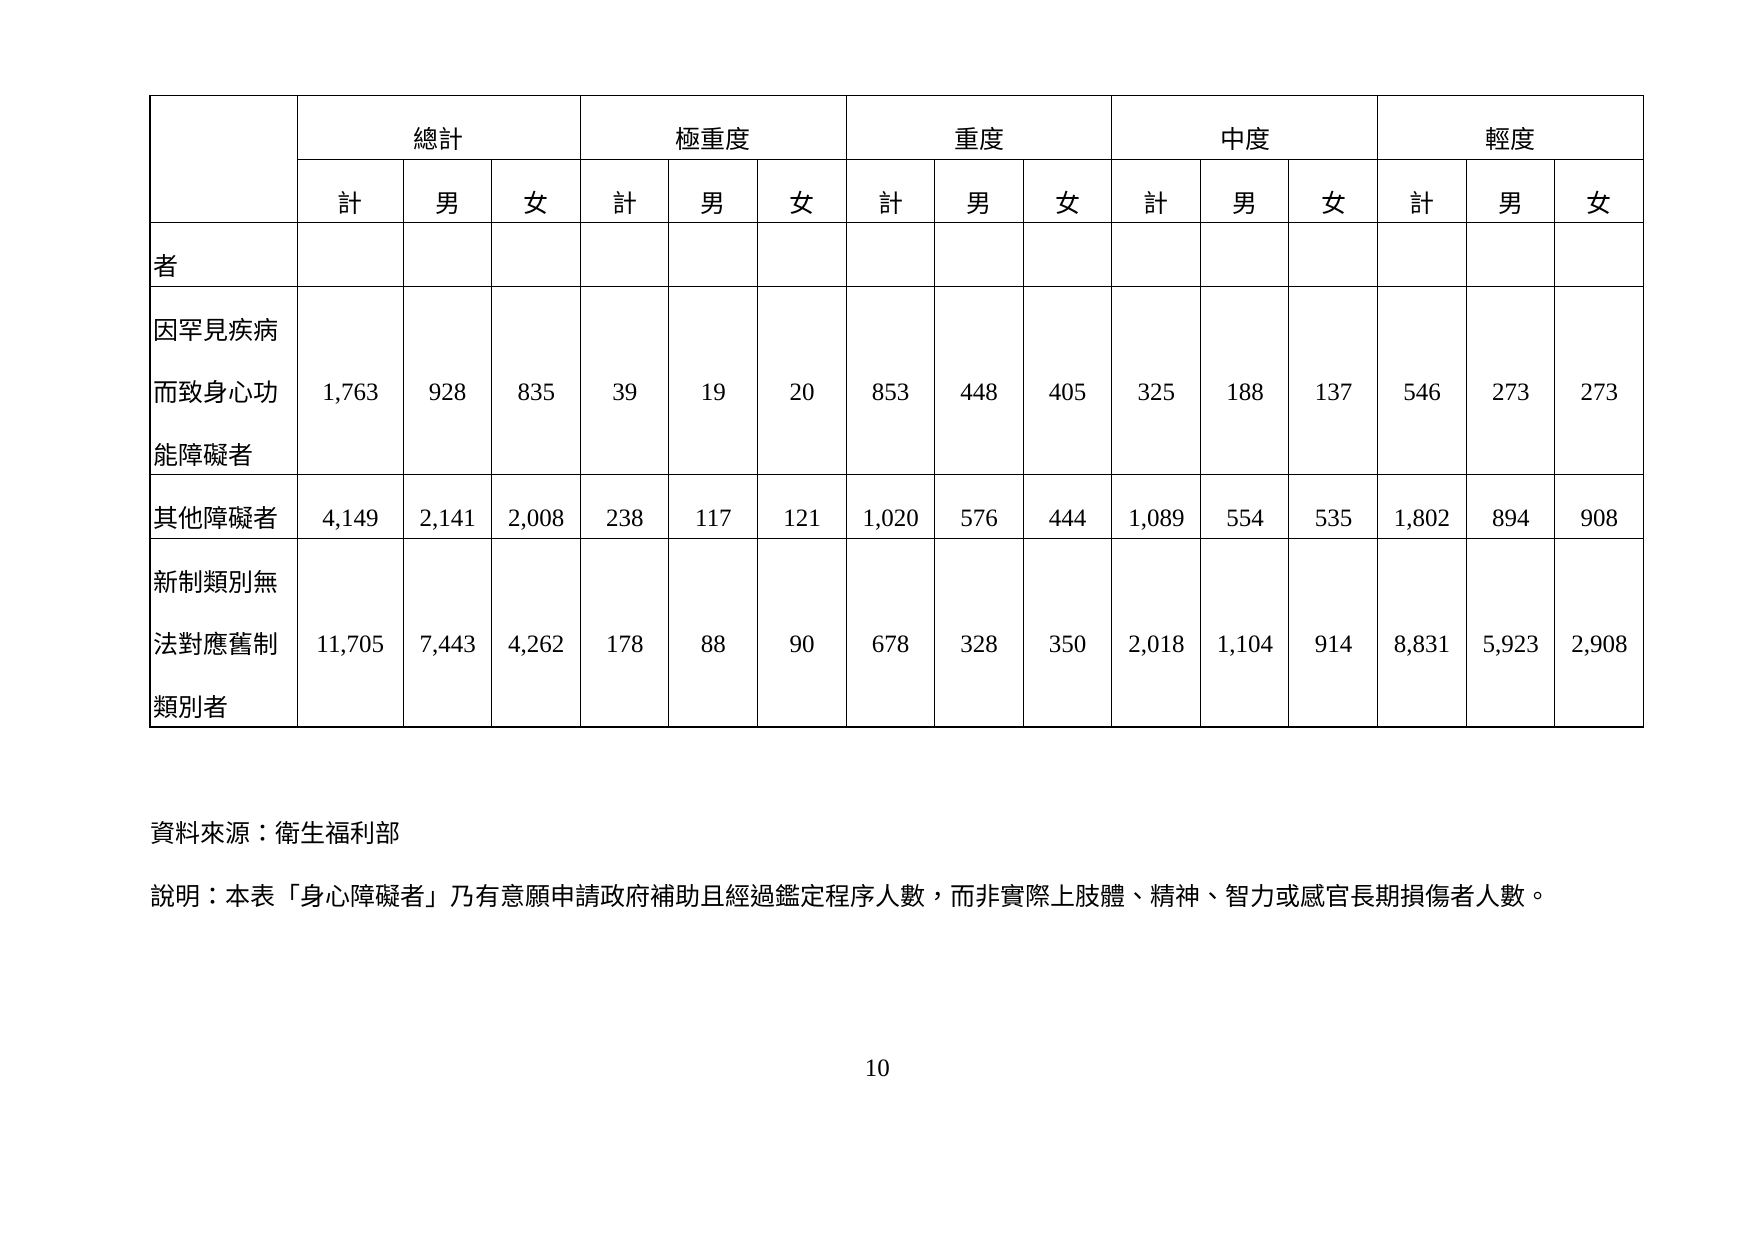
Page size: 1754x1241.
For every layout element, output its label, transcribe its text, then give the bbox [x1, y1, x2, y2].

table_cell 328 [935, 539, 1023, 726]
table_cell 137 [1289, 287, 1377, 474]
table_cell 325 [1112, 287, 1200, 474]
table_header 輕度 [1378, 96, 1643, 159]
table_cell 914 [1289, 539, 1377, 726]
table_cell 1,763 [298, 287, 403, 474]
table_cell 576 [935, 475, 1023, 538]
table_cell 928 [404, 287, 491, 474]
table_cell 者 [151, 223, 297, 286]
table_cell 20 [758, 287, 846, 474]
table_cell 計 [581, 160, 668, 222]
table_header 中度 [1112, 96, 1377, 159]
table_cell 2,018 [1112, 539, 1200, 726]
table_cell 908 [1555, 475, 1643, 538]
table_cell 女 [1024, 160, 1111, 222]
table_cell 273 [1555, 287, 1643, 474]
text 資料來源：衛生福利部 [150, 790, 1604, 852]
table_cell 678 [847, 539, 934, 726]
table_cell 350 [1024, 539, 1111, 726]
table_cell [1467, 223, 1554, 286]
table_cell 男 [1467, 160, 1554, 222]
table_cell [1201, 223, 1288, 286]
table_cell 554 [1201, 475, 1288, 538]
table_cell 188 [1201, 287, 1288, 474]
table_cell [1289, 223, 1377, 286]
table_cell 男 [669, 160, 757, 222]
table_cell 835 [492, 287, 580, 474]
table_cell 2,908 [1555, 539, 1643, 726]
table_cell 男 [1201, 160, 1288, 222]
table_cell [1378, 223, 1466, 286]
table_cell 女 [758, 160, 846, 222]
table_cell [1555, 223, 1643, 286]
table_cell 894 [1467, 475, 1554, 538]
table_cell [492, 223, 580, 286]
table_cell 女 [1289, 160, 1377, 222]
table_cell 7,443 [404, 539, 491, 726]
table_cell [298, 223, 403, 286]
table_cell 88 [669, 539, 757, 726]
table_cell 853 [847, 287, 934, 474]
table_cell 546 [1378, 287, 1466, 474]
table_header 重度 [847, 96, 1111, 159]
table_header 極重度 [581, 96, 846, 159]
table_cell 178 [581, 539, 668, 726]
table_cell 1,104 [1201, 539, 1288, 726]
table_cell [581, 223, 668, 286]
table_cell 女 [1555, 160, 1643, 222]
table_cell 448 [935, 287, 1023, 474]
table_cell 計 [298, 160, 403, 222]
table_cell [1112, 223, 1200, 286]
table_cell 8,831 [1378, 539, 1466, 726]
table_header 總計 [298, 96, 580, 159]
table_cell 計 [1112, 160, 1200, 222]
table_cell 405 [1024, 287, 1111, 474]
table_cell [404, 223, 491, 286]
table_cell 535 [1289, 475, 1377, 538]
table_cell 117 [669, 475, 757, 538]
table_cell 計 [1378, 160, 1466, 222]
table_cell 11,705 [298, 539, 403, 726]
table_cell 因罕見疾病而致身心功能障礙者 [151, 287, 297, 474]
table_cell [669, 223, 757, 286]
table_cell 2,008 [492, 475, 580, 538]
text 說明：本表「身心障礙者」乃有意願申請政府補助且經過鑑定程序人數，而非實際上肢體、精神、智力或感官長期損傷者人數。 [150, 852, 1604, 915]
table_cell 女 [492, 160, 580, 222]
table_cell 4,262 [492, 539, 580, 726]
table_cell 19 [669, 287, 757, 474]
table_cell [758, 223, 846, 286]
table_cell 其他障礙者 [151, 475, 297, 538]
table_cell 238 [581, 475, 668, 538]
table_cell [1024, 223, 1111, 286]
table_cell 39 [581, 287, 668, 474]
table_cell 5,923 [1467, 539, 1554, 726]
table_cell 男 [935, 160, 1023, 222]
table_cell 計 [847, 160, 934, 222]
table_cell 1,089 [1112, 475, 1200, 538]
table_cell 2,141 [404, 475, 491, 538]
table_cell 444 [1024, 475, 1111, 538]
table_cell 121 [758, 475, 846, 538]
table_header [151, 96, 297, 222]
table_cell 男 [404, 160, 491, 222]
table_cell 273 [1467, 287, 1554, 474]
table_cell 90 [758, 539, 846, 726]
table_cell 1,020 [847, 475, 934, 538]
table_cell [847, 223, 934, 286]
table_cell [935, 223, 1023, 286]
table_cell 新制類別無法對應舊制類別者 [151, 539, 297, 726]
table_cell 1,802 [1378, 475, 1466, 538]
table_cell 4,149 [298, 475, 403, 538]
